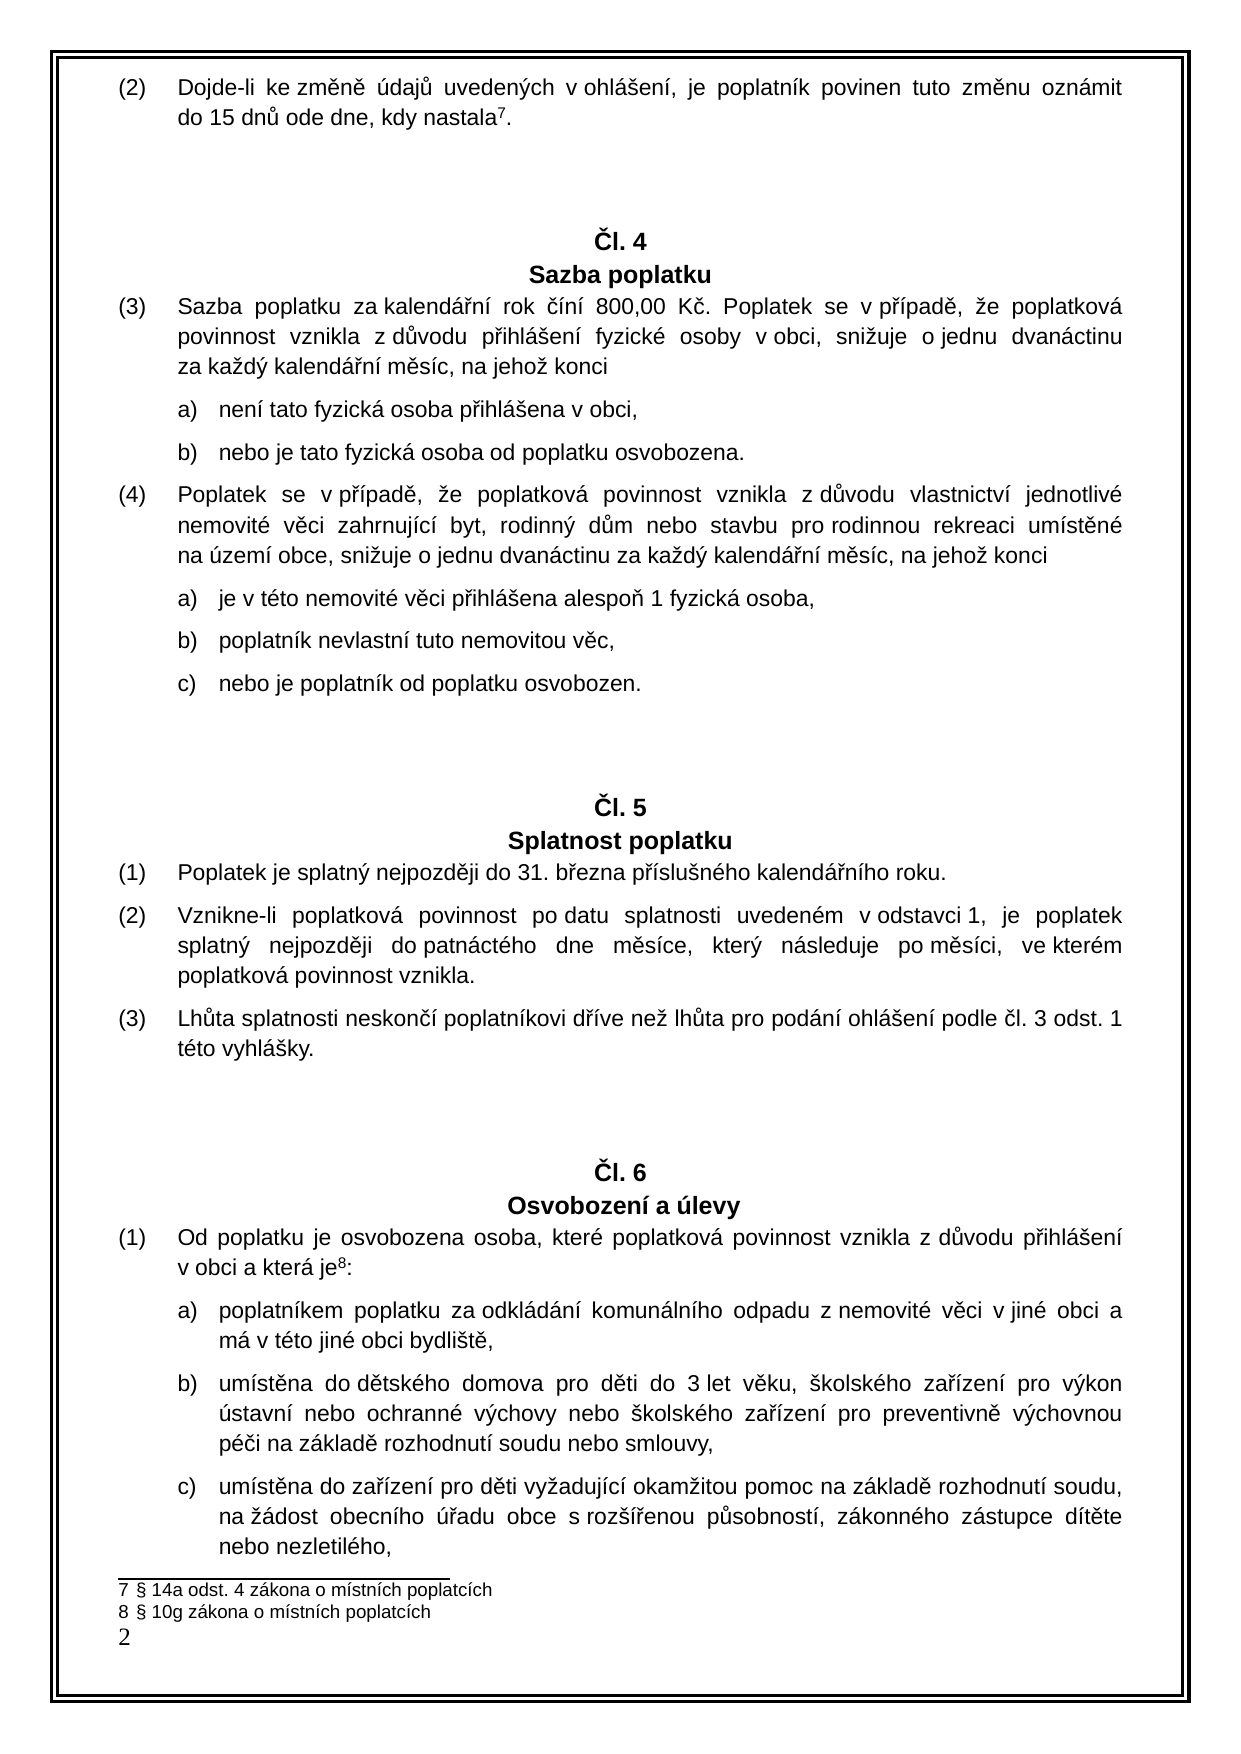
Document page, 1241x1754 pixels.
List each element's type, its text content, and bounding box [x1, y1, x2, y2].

list § 10g zákona o místních poplatcích [118, 1601, 1122, 1622]
list nebo je poplatník od poplatku osvobozen. [177, 670, 1122, 696]
list nebo je tato fyzická osoba od poplatku osvobozena. [177, 439, 1122, 465]
list poplatník nevlastní tuto nemovitou věc, [177, 627, 1122, 654]
list Od poplatku je osvobozena osoba, které poplatková povinnost vznikla z důvodu přihlášení v obci a která je: [118, 1224, 1122, 1281]
list umístěna do dětského domova pro děti do 3 let věku, školského zařízení pro výkon ústavní nebo ochranné výchovy nebo školského zařízení pro preventivně výchovnou péči na základě rozhodnutí soudu nebo smlouvy, [177, 1370, 1122, 1457]
list není tato fyzická osoba přihlášena v obci, [177, 396, 1122, 422]
subtitle Čl. 4 Sazba poplatku [118, 227, 1122, 289]
list Poplatek je splatný nejpozději do 31. března příslušného kalendářního roku. [118, 859, 1122, 885]
list Dojde-li ke změně údajů uvedených v ohlášení, je poplatník povinen tuto změnu oznámit do 15 dnů ode dne, kdy nastala. [118, 74, 1122, 130]
subtitle Čl. 5 Splatnost poplatku [118, 793, 1122, 855]
list Lhůta splatnosti neskončí poplatníkovi dříve než lhůta pro podání ohlášení podle čl. 3 odst. 1 této vyhlášky. [118, 1005, 1122, 1061]
list je v této nemovité věci přihlášena alespoň 1 fyzická osoba, [177, 584, 1122, 611]
list Vznikne-li poplatková povinnost po datu splatnosti uvedeném v odstavci 1, je poplatek splatný nejpozději do patnáctého dne měsíce, který následuje po měsíci, ve kterém poplatková povinnost vznikla. [118, 902, 1122, 988]
subtitle Čl. 6 Osvobození a úlevy [118, 1158, 1122, 1220]
list Sazba poplatku za kalendářní rok číní 800,00 Kč. Poplatek se v případě, že poplatková povinnost vznikla z důvodu přihlášení fyzické osoby v obci, snižuje o jednu dvanáctinu za každý kalendářní měsíc, na jehož konci [118, 293, 1122, 380]
list poplatníkem poplatku za odkládání komunálního odpadu z nemovité věci v jiné obci a má v této jiné obci bydliště, [177, 1297, 1122, 1353]
list Poplatek se v případě, že poplatková povinnost vznikla z důvodu vlastnictví jednotlivé nemovité věci zahrnující byt, rodinný dům nebo stavbu pro rodinnou rekreaci umístěné na území obce, snižuje o jednu dvanáctinu za každý kalendářní měsíc, na jehož konci [118, 481, 1122, 568]
list § 14a odst. 4 zákona o místních poplatcích [118, 1579, 1122, 1601]
list umístěna do zařízení pro děti vyžadující okamžitou pomoc na základě rozhodnutí soudu, na žádost obecního úřadu obce s rozšířenou působností, zákonného zástupce dítěte nebo nezletilého, [177, 1473, 1122, 1560]
